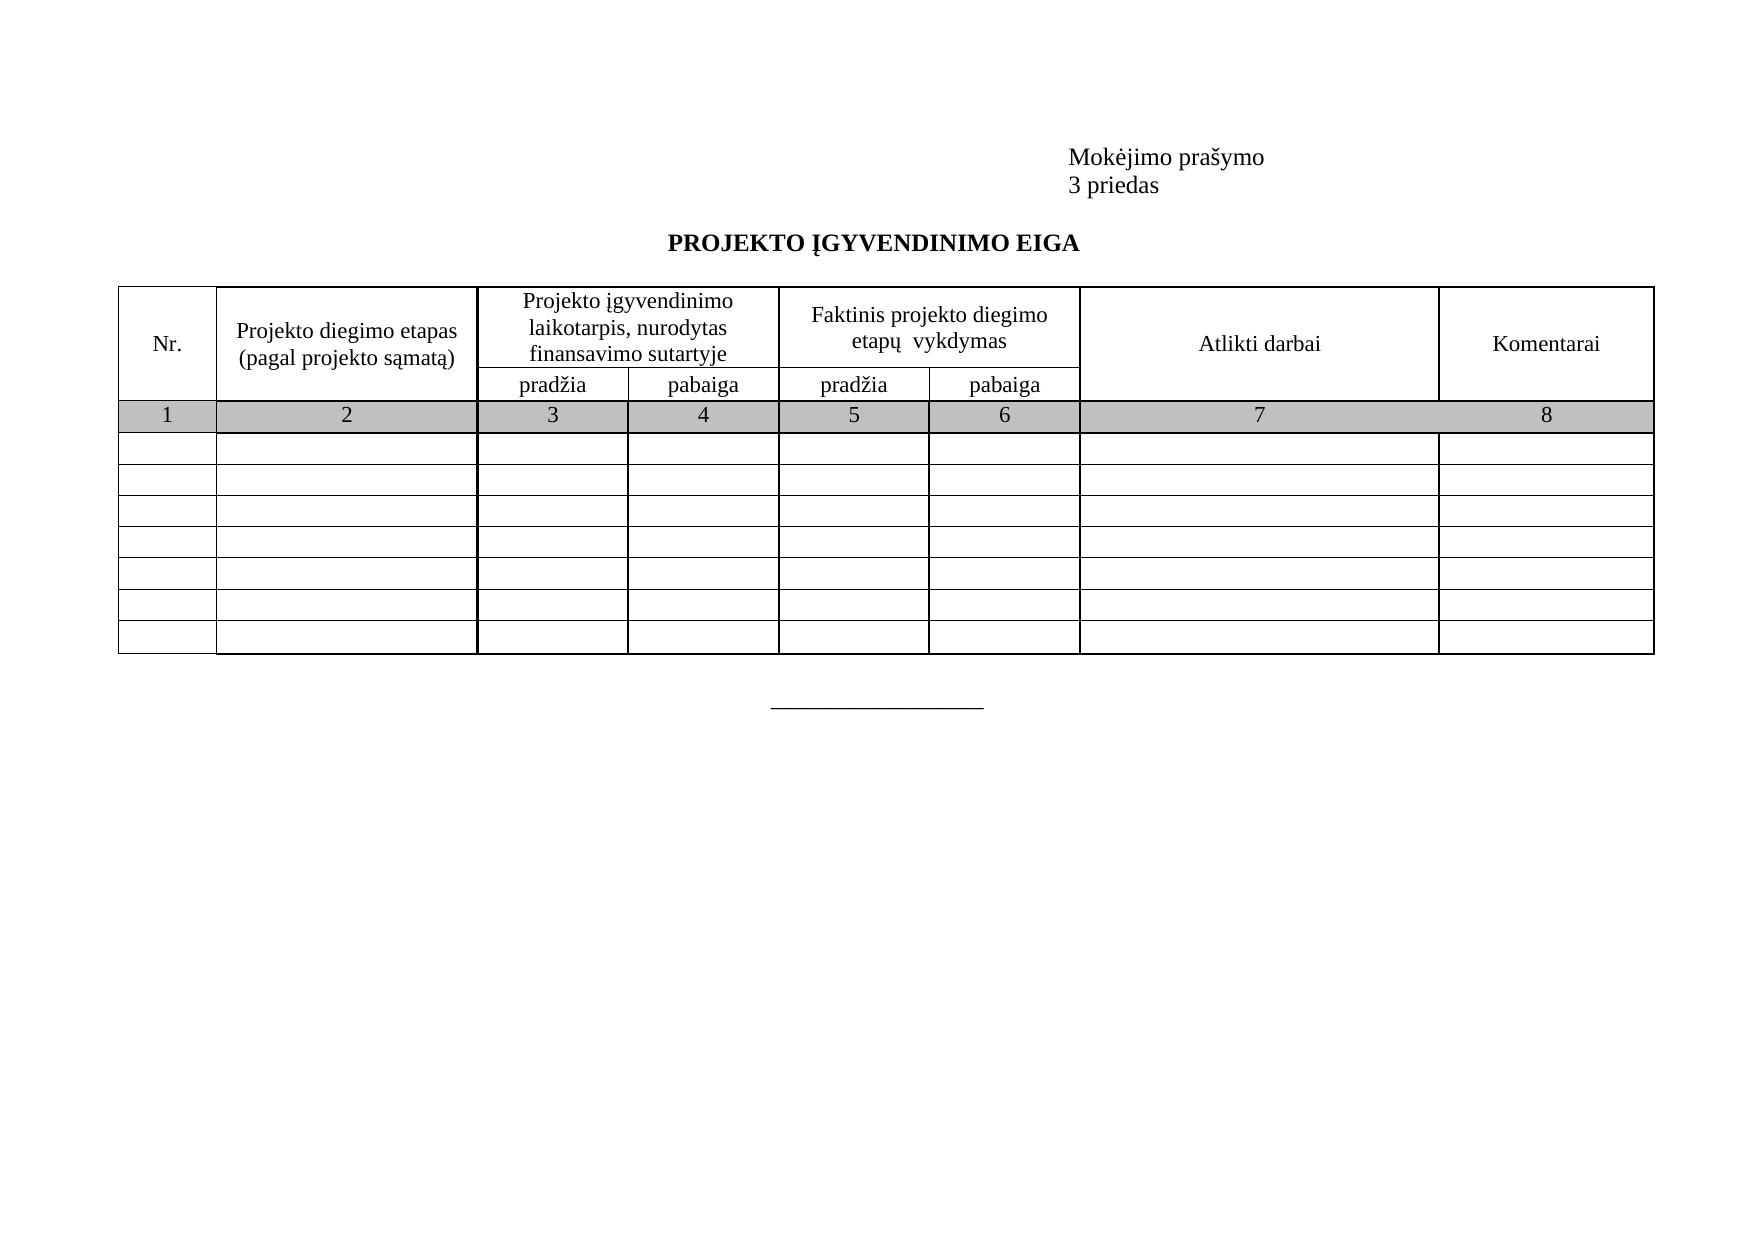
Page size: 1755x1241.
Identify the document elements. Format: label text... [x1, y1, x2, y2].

table_cell [930, 496, 1079, 526]
table_cell [930, 527, 1079, 557]
table_header Atlikti darbai [1081, 288, 1438, 399]
table_cell [780, 527, 928, 557]
table_cell pabaiga [930, 368, 1079, 399]
table_cell [1440, 558, 1653, 588]
table_cell [479, 558, 627, 588]
table_cell 4 [629, 402, 778, 432]
table_cell [1081, 527, 1438, 557]
table_cell [629, 590, 778, 620]
table_cell pradžia [479, 368, 628, 399]
table_cell [217, 465, 476, 495]
table_cell [1081, 496, 1438, 526]
table_cell [930, 558, 1079, 588]
text _________________ [118, 683, 1636, 712]
table_cell [1440, 527, 1653, 557]
table_cell [1081, 621, 1438, 653]
table_cell [780, 434, 928, 463]
table_cell 3 [479, 402, 627, 432]
table_cell [930, 434, 1079, 463]
text Mokėjimo prašymo [1068, 142, 1636, 171]
table_cell [1081, 558, 1438, 588]
table_cell [629, 434, 778, 463]
table_cell [1440, 496, 1653, 526]
table_cell [629, 496, 778, 526]
text 3 priedas [1068, 171, 1636, 199]
table_cell [217, 434, 476, 463]
table_cell 7 [1081, 402, 1439, 432]
table_cell [930, 621, 1079, 653]
table_header Projekto įgyvendinimo laikotarpis, nurodytas finansavimo sutartyje [479, 288, 778, 367]
table_cell [1440, 465, 1653, 495]
table_cell [780, 590, 928, 620]
table_cell [479, 434, 627, 463]
table_cell [629, 527, 778, 557]
table_cell [1081, 590, 1438, 620]
table_cell [780, 465, 928, 495]
table_cell [119, 558, 216, 588]
table_cell 1 [119, 401, 216, 432]
table_cell [479, 465, 627, 495]
table_cell [479, 496, 627, 526]
table_cell pradžia [780, 368, 929, 399]
table_cell [1081, 465, 1438, 495]
table_header Nr. [119, 287, 216, 399]
table_cell [930, 590, 1079, 620]
table_header Projekto diegimo etapas (pagal projekto sąmatą) [217, 288, 476, 399]
table_cell [119, 527, 216, 557]
table_cell [780, 496, 928, 526]
table_header Komentarai [1440, 288, 1653, 399]
table_cell [1440, 434, 1653, 463]
table_cell [629, 558, 778, 588]
table_cell [217, 590, 476, 620]
table_cell [780, 558, 928, 588]
table_cell [479, 590, 627, 620]
table_cell [119, 590, 216, 620]
table_cell [1081, 434, 1438, 463]
table_cell [1440, 590, 1653, 620]
table_cell 2 [217, 402, 476, 432]
table_header Faktinis projekto diegimo etapų vykdymas [780, 288, 1079, 367]
table_cell [217, 527, 476, 557]
table_cell [1440, 621, 1653, 653]
table_cell [119, 496, 216, 526]
table_cell [629, 465, 778, 495]
table_cell [119, 433, 216, 463]
table_cell [217, 558, 476, 588]
table_cell 8 [1439, 402, 1653, 432]
table_cell [629, 621, 778, 653]
table_cell [930, 465, 1079, 495]
table_cell [217, 621, 476, 653]
table_cell pabaiga [629, 368, 778, 399]
table_cell [119, 465, 216, 495]
table_cell 5 [780, 402, 928, 432]
text PROJEKTO ĮGYVENDINIMO EIGA [118, 228, 1636, 257]
table_cell [217, 496, 476, 526]
table_cell [119, 621, 216, 653]
table_cell [479, 621, 627, 653]
table_cell 6 [930, 402, 1079, 432]
table_cell [780, 621, 928, 653]
table_cell [479, 527, 627, 557]
